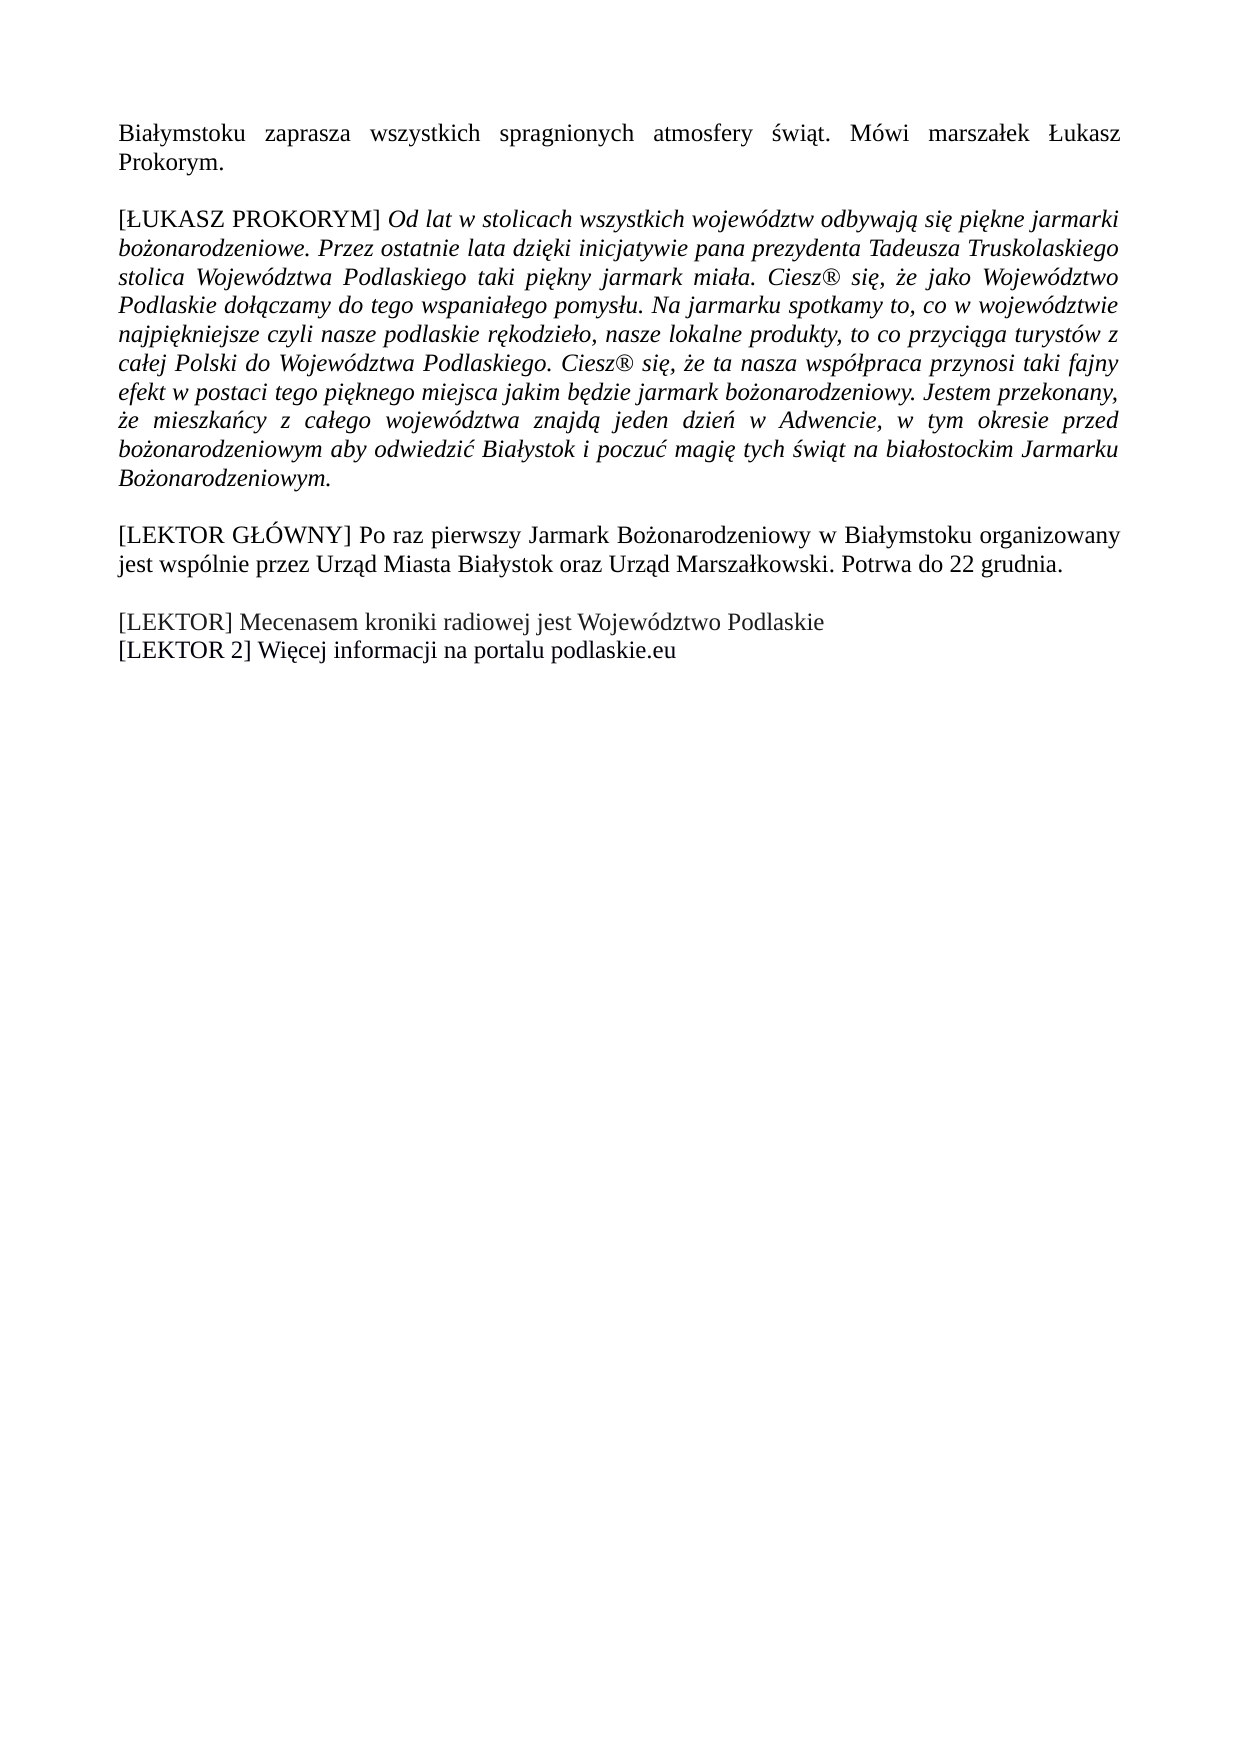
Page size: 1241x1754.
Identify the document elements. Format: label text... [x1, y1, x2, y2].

text [LEKTOR 2] Więcej informacji na portalu podlaskie.eu [118, 636, 1122, 664]
text Białymstoku zaprasza wszystkich spragnionych atmosfery świąt. Mówi marszałek Łukasz Prokorym. [118, 118, 1122, 176]
text [LEKTOR GŁÓWNY] Po raz pierwszy Jarmark Bożonarodzeniowy w Białymstoku organizowany jest wspólnie przez Urząd Miasta Białystok oraz Urząd Marszałkowski. Potrwa do 22 grudnia. [118, 521, 1122, 578]
text [ŁUKASZ PROKORYM] Od lat w stolicach wszystkich województw odbywają się piękne jarmarki bożonarodzeniowe. Przez ostatnie lata dzięki inicjatywie pana prezydenta Tadeusza Truskolaskiego stolica Województwa Podlaskiego taki piękny jarmark miała. Ciesz® się, że jako Województwo Podlaskie dołączamy do tego wspaniałego pomysłu. Na jarmarku spotkamy to, co w województwie najpiękniejsze czyli nasze podlaskie rękodzieło, nasze lokalne produkty, to co przyciąga turystów z całej Polski do Województwa Podlaskiego. Ciesz® się, że ta nasza współpraca przynosi taki fajny efekt w postaci tego pięknego miejsca jakim będzie jarmark bożonarodzeniowy. Jestem przekonany, że mieszkańcy z całego województwa znajdą jeden dzień w Adwencie, w tym okresie przed bożonarodzeniowym aby odwiedzić Białystok i poczuć magię tych świąt na białostockim Jarmarku Bożonarodzeniowym. [118, 204, 1122, 492]
text [LEKTOR] Mecenasem kroniki radiowej jest Województwo Podlaskie [118, 607, 1122, 636]
